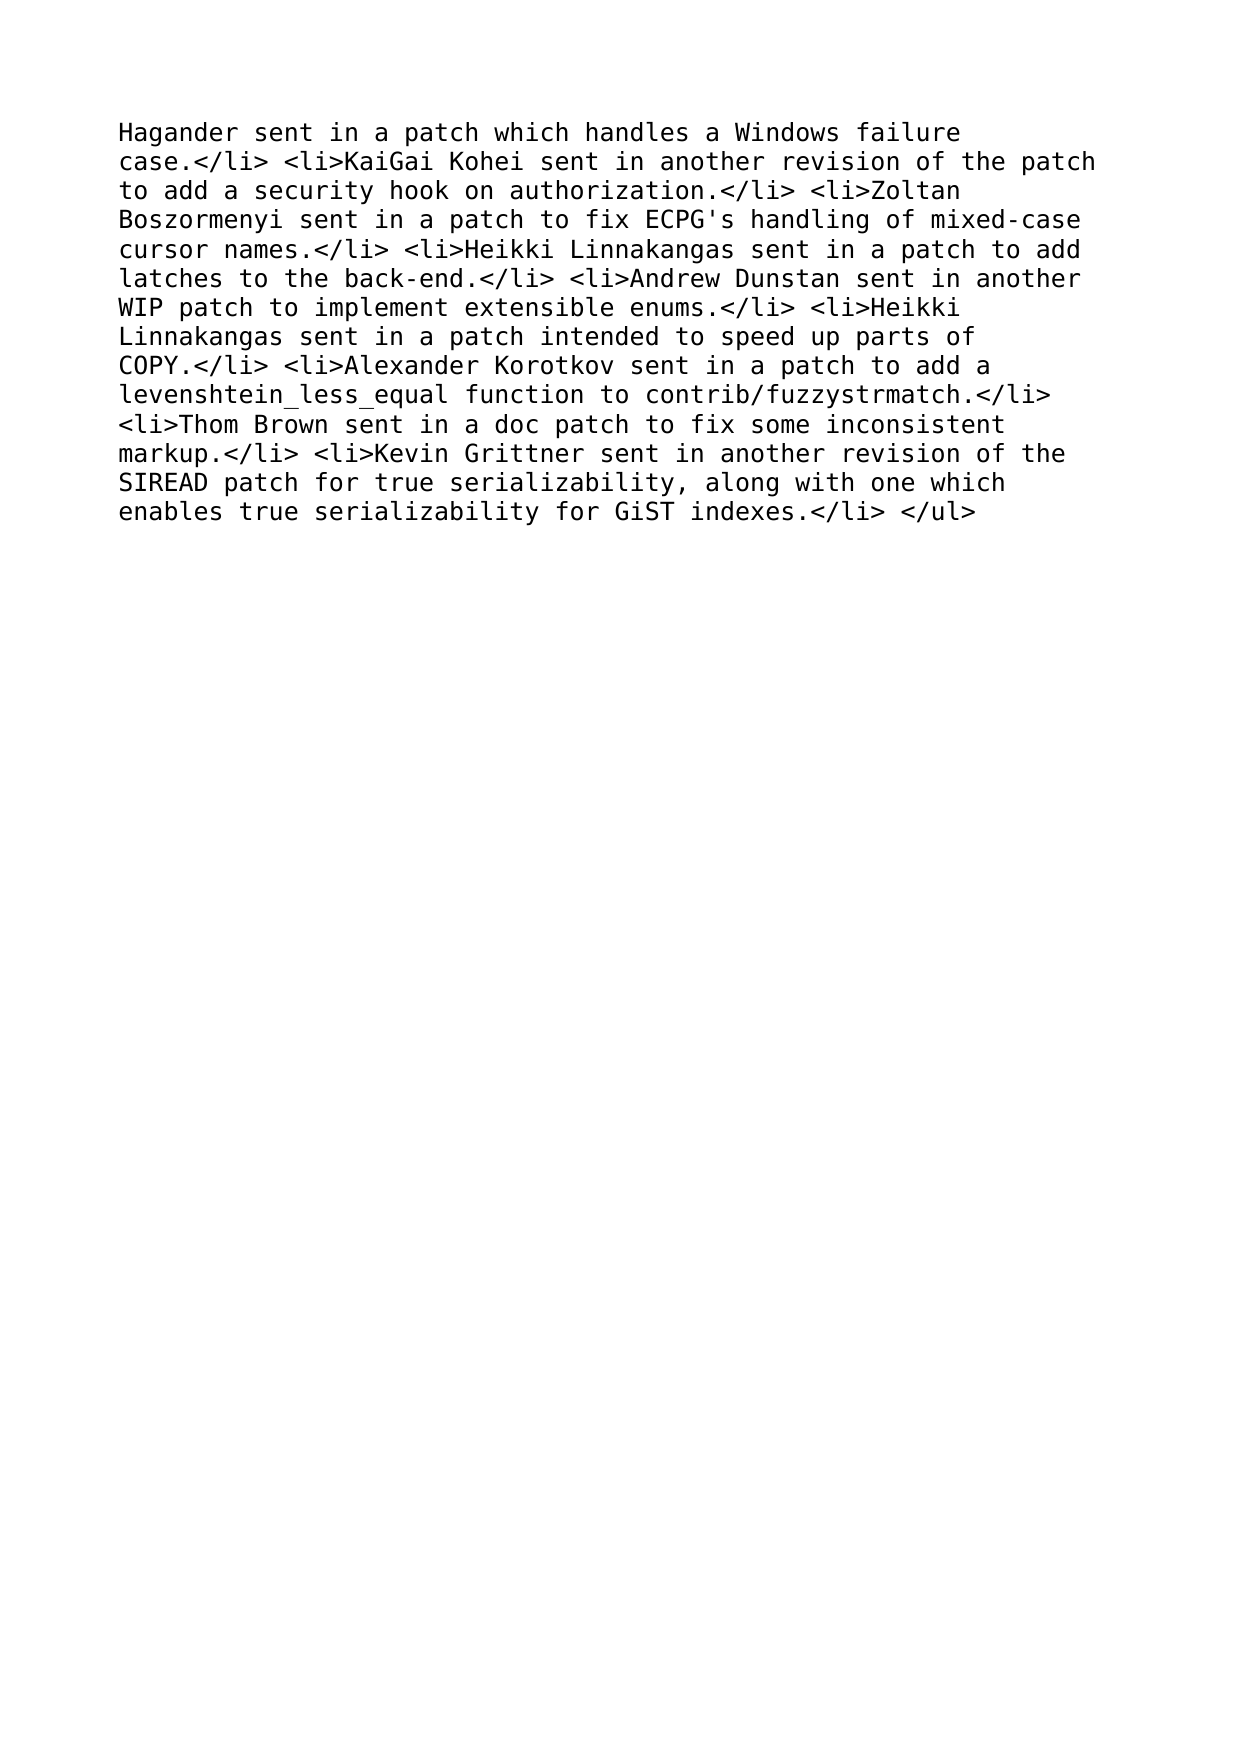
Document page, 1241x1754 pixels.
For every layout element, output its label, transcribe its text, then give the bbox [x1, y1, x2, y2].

text Hagander sent in a patch which handles a Windows failure case.</li> <li>KaiGai Kohei sent in another revision of the patch to add a security hook on authorization.</li> <li>Zoltan Boszormenyi sent in a patch to fix ECPG's handling of mixed-case cursor names.</li> <li>Heikki Linnakangas sent in a patch to add latches to the back-end.</li> <li>Andrew Dunstan sent in another WIP patch to implement extensible enums.</li> <li>Heikki Linnakangas sent in a patch intended to speed up parts of COPY.</li> <li>Alexander Korotkov sent in a patch to add a levenshtein_less_equal function to contrib/fuzzystrmatch.</li> <li>Thom Brown sent in a doc patch to fix some inconsistent markup.</li> <li>Kevin Grittner sent in another revision of the SIREAD patch for true serializability, along with one which enables true serializability for GiST indexes.</li> </ul> [118, 118, 1122, 526]
